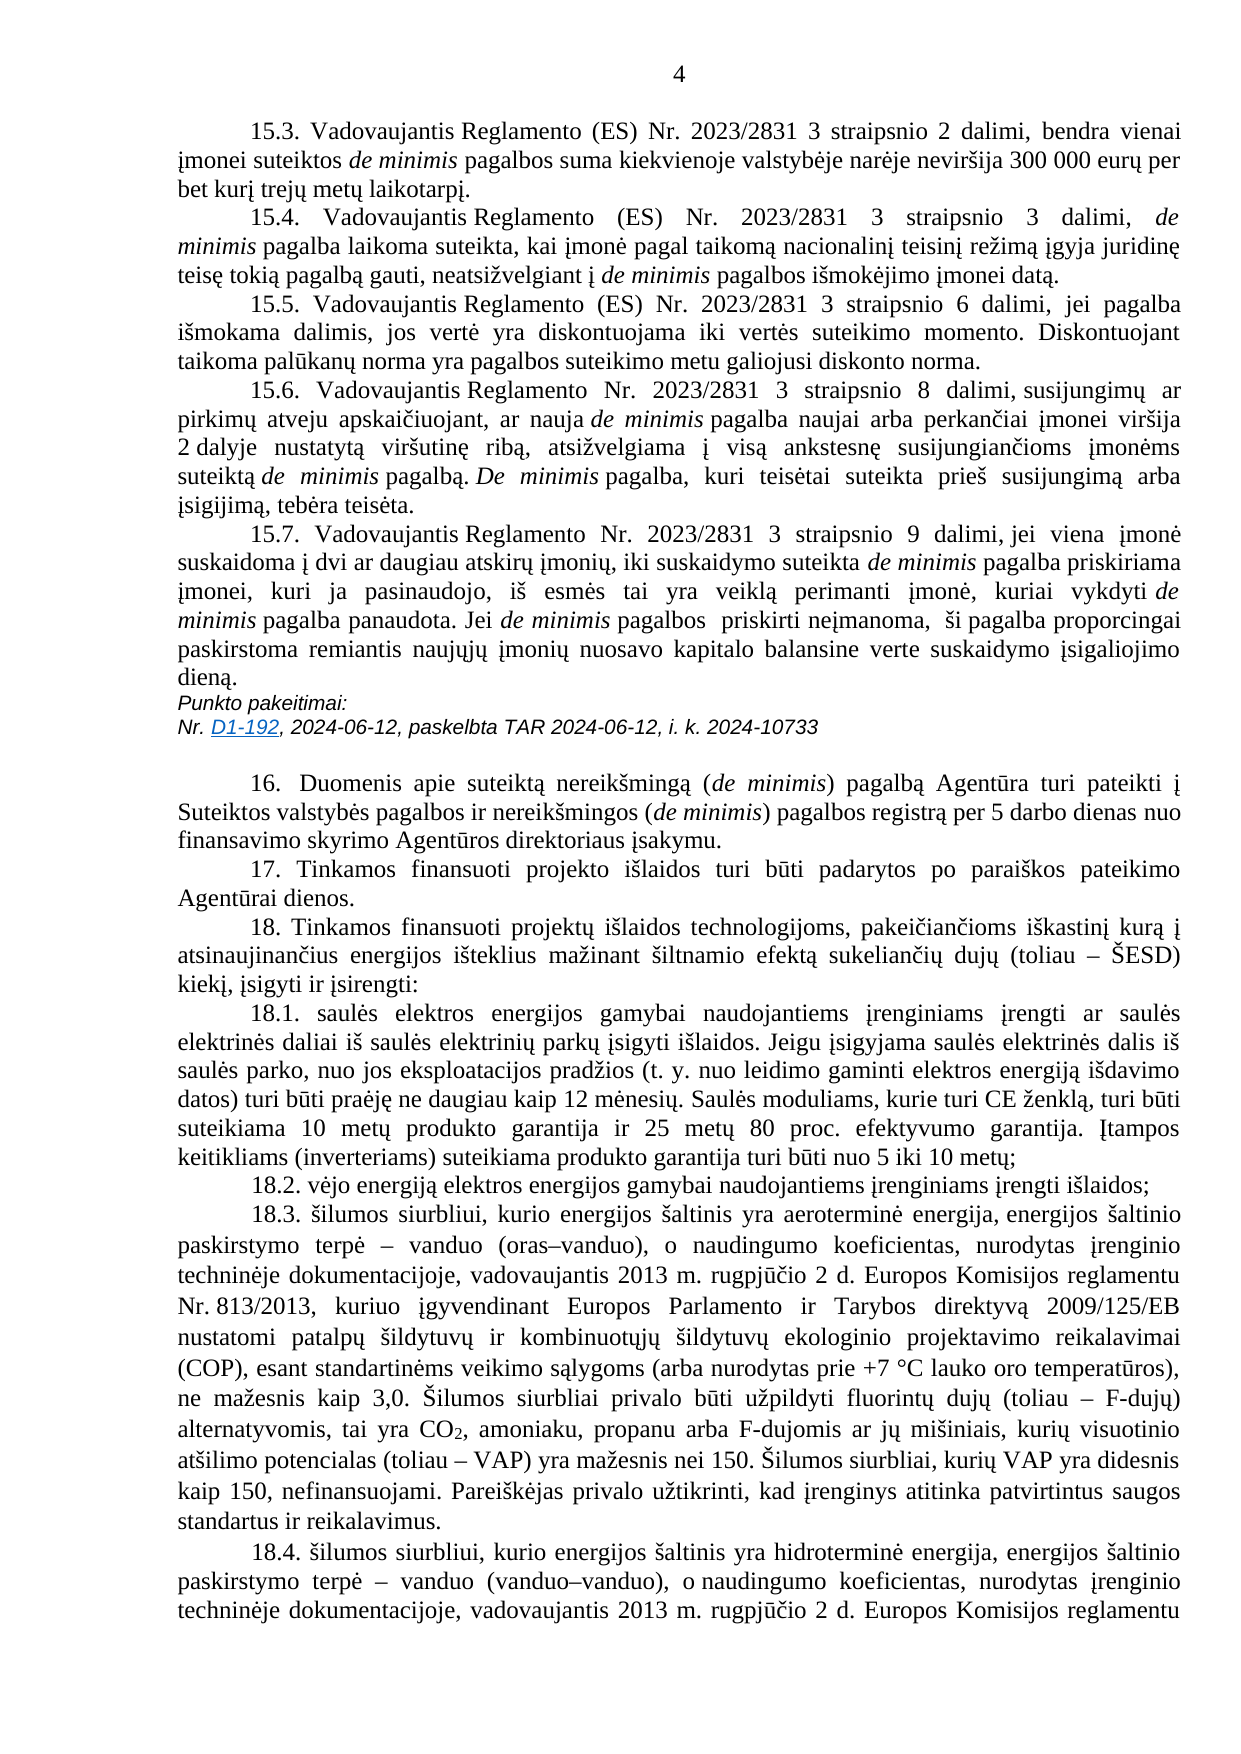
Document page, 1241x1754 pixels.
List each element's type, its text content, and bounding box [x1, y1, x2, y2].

text 15.6. Vadovaujantis Reglamento Nr. 2023/2831 3 straipsnio 8 dalimi, susijungimų ar pirkimų atveju apskaičiuojant, ar nauja de minimis pagalba naujai arba perkančiai įmonei viršija 2 dalyje nustatytą viršutinę ribą, atsižvelgiama į visą ankstesnę susijungiančioms įmonėms suteiktą de minimis pagalbą. De minimis pagalba, kuri teisėtai suteikta prieš susijungimą arba įsigijimą, tebėra teisėta. [177, 375, 1181, 519]
text 18. Tinkamos finansuoti projektų išlaidos technologijoms, pakeičiančioms iškastinį kurą į atsinaujinančius energijos išteklius mažinant šiltnamio efektą sukeliančių dujų (toliau – ŠESD) kiekį, įsigyti ir įsirengti: [177, 912, 1181, 998]
text 15.5. Vadovaujantis Reglamento (ES) Nr. 2023/2831 3 straipsnio 6 dalimi, jei pagalba išmokama dalimis, jos vertė yra diskontuojama iki vertės suteikimo momento. Diskontuojant taikoma palūkanų norma yra pagalbos suteikimo metu galiojusi diskonto norma. [177, 289, 1181, 375]
text Punkto pakeitimai: [177, 691, 1181, 715]
text 18.3. šilumos siurbliui, kurio energijos šaltinis yra aeroterminė energija, energijos šaltinio paskirstymo terpė – vanduo (oras–vanduo), o naudingumo koeficientas, nurodytas įrenginio techninėje dokumentacijoje, vadovaujantis 2013 m. rugpjūčio 2 d. Europos Komisijos reglamentu Nr. 813/2013, kuriuo įgyvendinant Europos Parlamento ir Tarybos direktyvą 2009/125/EB nustatomi patalpų šildytuvų ir kombinuotųjų šildytuvų ekologinio projektavimo reikalavimai (COP), esant standartinėms veikimo sąlygoms (arba nurodytas prie +7 °C lauko oro temperatūros), ne mažesnis kaip 3,0. Šilumos siurbliai privalo būti užpildyti fluorintų dujų (toliau – F-dujų) alternatyvomis, tai yra CO2, amoniaku, propanu arba F-dujomis ar jų mišiniais, kurių visuotinio atšilimo potencialas (toliau – VAP) yra mažesnis nei 150. Šilumos siurbliai, kurių VAP yra didesnis kaip 150, nefinansuojami. Pareiškėjas privalo užtikrinti, kad įrenginys atitinka patvirtintus saugos standartus ir reikalavimus. [177, 1199, 1181, 1535]
text Nr. D1-192, 2024-06-12, paskelbta TAR 2024-06-12, i. k. 2024-10733 [177, 715, 1181, 739]
text 17. Tinkamos finansuoti projekto išlaidos turi būti padarytos po paraiškos pateikimo Agentūrai dienos. [177, 854, 1181, 912]
text 15.7. Vadovaujantis Reglamento Nr. 2023/2831 3 straipsnio 9 dalimi, jei viena įmonė suskaidoma į dvi ar daugiau atskirų įmonių, iki suskaidymo suteikta de minimis pagalba priskiriama įmonei, kuri ja pasinaudojo, iš esmės tai yra veiklą perimanti įmonė, kuriai vykdyti de minimis pagalba panaudota. Jei de minimis pagalbos priskirti neįmanoma, ši pagalba proporcingai paskirstoma remiantis naujųjų įmonių nuosavo kapitalo balansine verte suskaidymo įsigaliojimo dieną. [177, 519, 1181, 691]
text 18.1. saulės elektros energijos gamybai naudojantiems įrenginiams įrengti ar saulės elektrinės daliai iš saulės elektrinių parkų įsigyti išlaidos. Jeigu įsigyjama saulės elektrinės dalis iš saulės parko, nuo jos eksploatacijos pradžios (t. y. nuo leidimo gaminti elektros energiją išdavimo datos) turi būti praėję ne daugiau kaip 12 mėnesių. Saulės moduliams, kurie turi CE ženklą, turi būti suteikiama 10 metų produkto garantija ir 25 metų 80 proc. efektyvumo garantija. Įtampos keitikliams (inverteriams) suteikiama produkto garantija turi būti nuo 5 iki 10 metų; [177, 998, 1181, 1170]
text 18.2. vėjo energiją elektros energijos gamybai naudojantiems įrenginiams įrengti išlaidos; [177, 1170, 1181, 1199]
text 15.3. Vadovaujantis Reglamento (ES) Nr. 2023/2831 3 straipsnio 2 dalimi, bendra vienai įmonei suteiktos de minimis pagalbos suma kiekvienoje valstybėje narėje neviršija 300 000 eurų per bet kurį trejų metų laikotarpį. [177, 116, 1181, 202]
text 15.4. Vadovaujantis Reglamento (ES) Nr. 2023/2831 3 straipsnio 3 dalimi, de minimis pagalba laikoma suteikta, kai įmonė pagal taikomą nacionalinį teisinį režimą įgyja juridinę teisę tokią pagalbą gauti, neatsižvelgiant į de minimis pagalbos išmokėjimo įmonei datą. [177, 202, 1181, 289]
text 18.4. šilumos siurbliui, kurio energijos šaltinis yra hidroterminė energija, energijos šaltinio paskirstymo terpė – vanduo (vanduo–vanduo), o naudingumo koeficientas, nurodytas įrenginio techninėje dokumentacijoje, vadovaujantis 2013 m. rugpjūčio 2 d. Europos Komisijos reglamentu [177, 1537, 1181, 1623]
text 16. Duomenis apie suteiktą nereikšmingą (de minimis) pagalbą Agentūra turi pateikti į Suteiktos valstybės pagalbos ir nereikšmingos (de minimis) pagalbos registrą per 5 darbo dienas nuo finansavimo skyrimo Agentūros direktoriaus įsakymu. [177, 768, 1181, 854]
